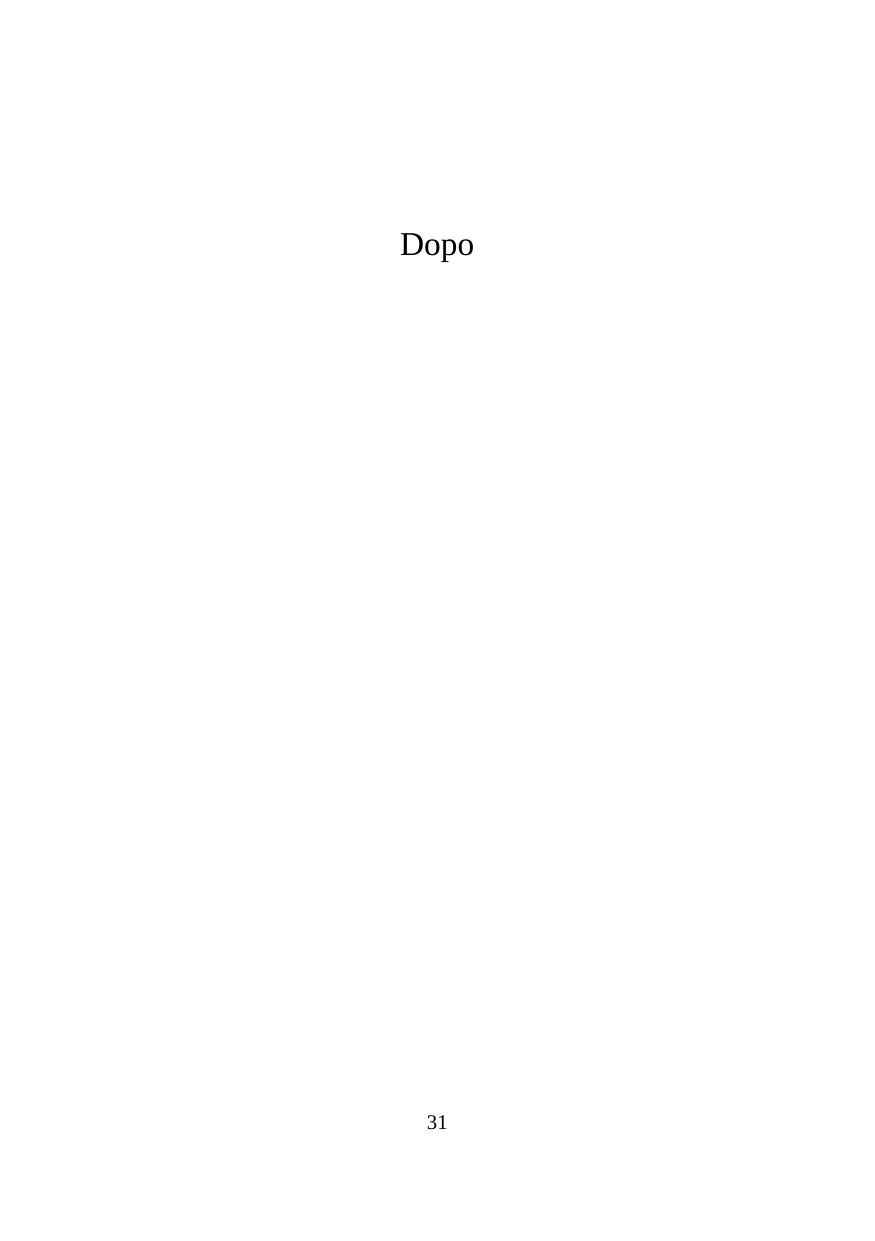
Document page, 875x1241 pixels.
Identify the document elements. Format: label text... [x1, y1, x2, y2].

subtitle Dopo [106, 224, 768, 263]
